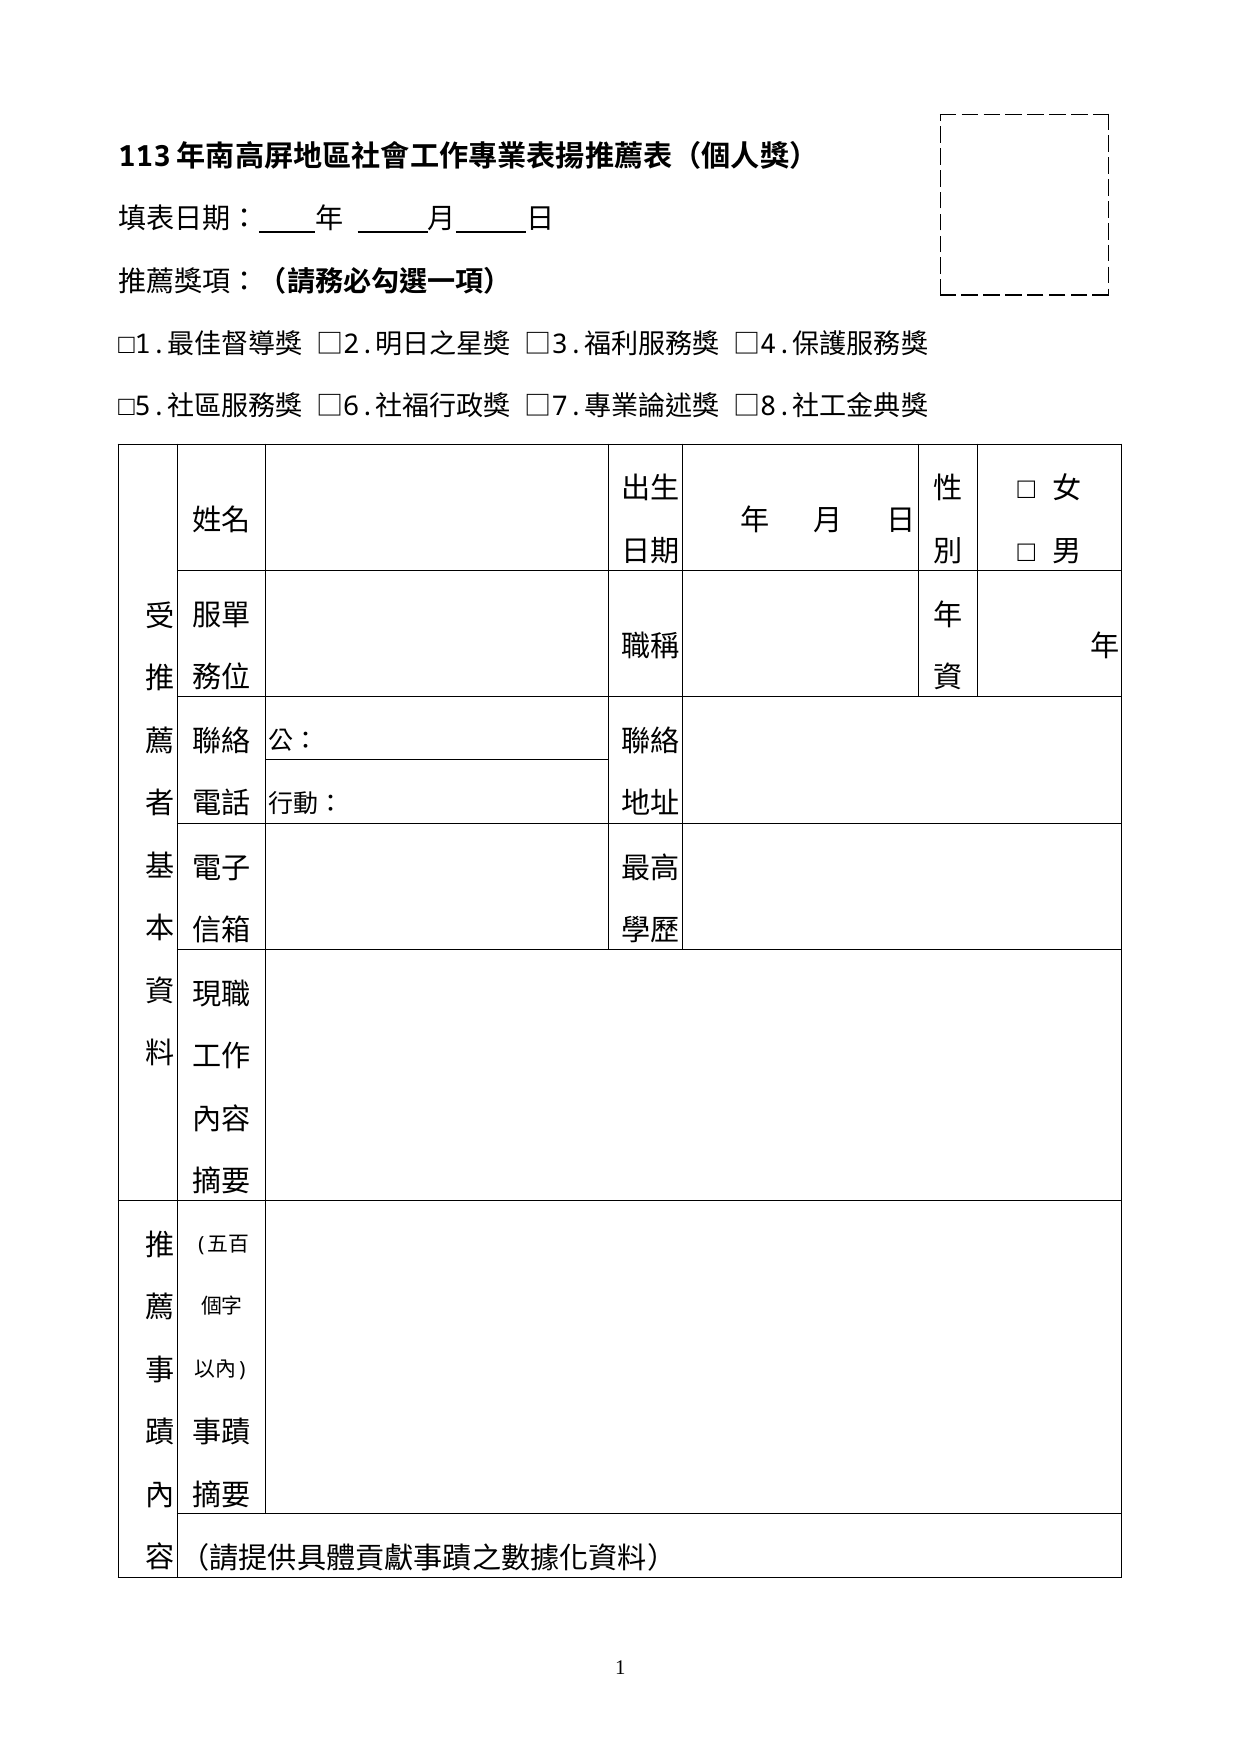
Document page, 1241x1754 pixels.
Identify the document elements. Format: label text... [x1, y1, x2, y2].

table_cell [683, 571, 918, 696]
text □5.社區服務獎 □6.社福行政獎 □7.專業論述獎 □8.社工金典獎 [118, 362, 1122, 425]
table_cell （請提供具體貢獻事蹟之數據化資料） [178, 1514, 1121, 1577]
table_header 姓名 [178, 445, 265, 569]
table_cell 推薦事蹟內容 [119, 1201, 177, 1577]
table_cell [266, 1201, 1121, 1513]
text □1.最佳督導獎 □2.明日之星奬 □3.福利服務獎 □4.保護服務獎 [118, 300, 1122, 362]
table_cell 現職工作內容摘要 [178, 950, 265, 1200]
table_cell [266, 824, 608, 949]
table_cell [266, 950, 1121, 1200]
table_header [266, 445, 608, 569]
table_cell 行動： [266, 760, 608, 823]
text 113年南高屏地區社會工作專業表揚推薦表（個人獎） [118, 112, 1122, 296]
table_cell 年資 [919, 571, 977, 696]
table_header 受 推 薦 者 基 本 資 料 [119, 445, 177, 1200]
table_header 性別 [919, 445, 977, 569]
table_cell 公： [266, 697, 608, 759]
table_cell 年 [978, 571, 1121, 696]
table_cell [683, 697, 1121, 823]
table_cell [683, 824, 1121, 949]
table_cell 服單 務位 [178, 571, 265, 696]
table_cell (五百個字以內) 事蹟摘要 [178, 1201, 265, 1513]
text 推薦獎項：（請務必勾選一項） [118, 237, 1122, 300]
table_cell 聯絡 電話 [178, 697, 265, 823]
table_cell 電子 信箱 [178, 824, 265, 949]
table_header 年 月 日 [683, 445, 918, 569]
table_cell [266, 571, 608, 696]
text 填表日期： 年 月 日 [118, 175, 940, 237]
table_header 出生 日期 [609, 445, 682, 569]
table_cell 職稱 [609, 571, 682, 696]
table_cell 最高學歷 [609, 824, 682, 949]
table_cell 聯絡 地址 [609, 697, 682, 823]
text [1109, 175, 1122, 237]
table_header □ 女 □ 男 [978, 445, 1121, 569]
